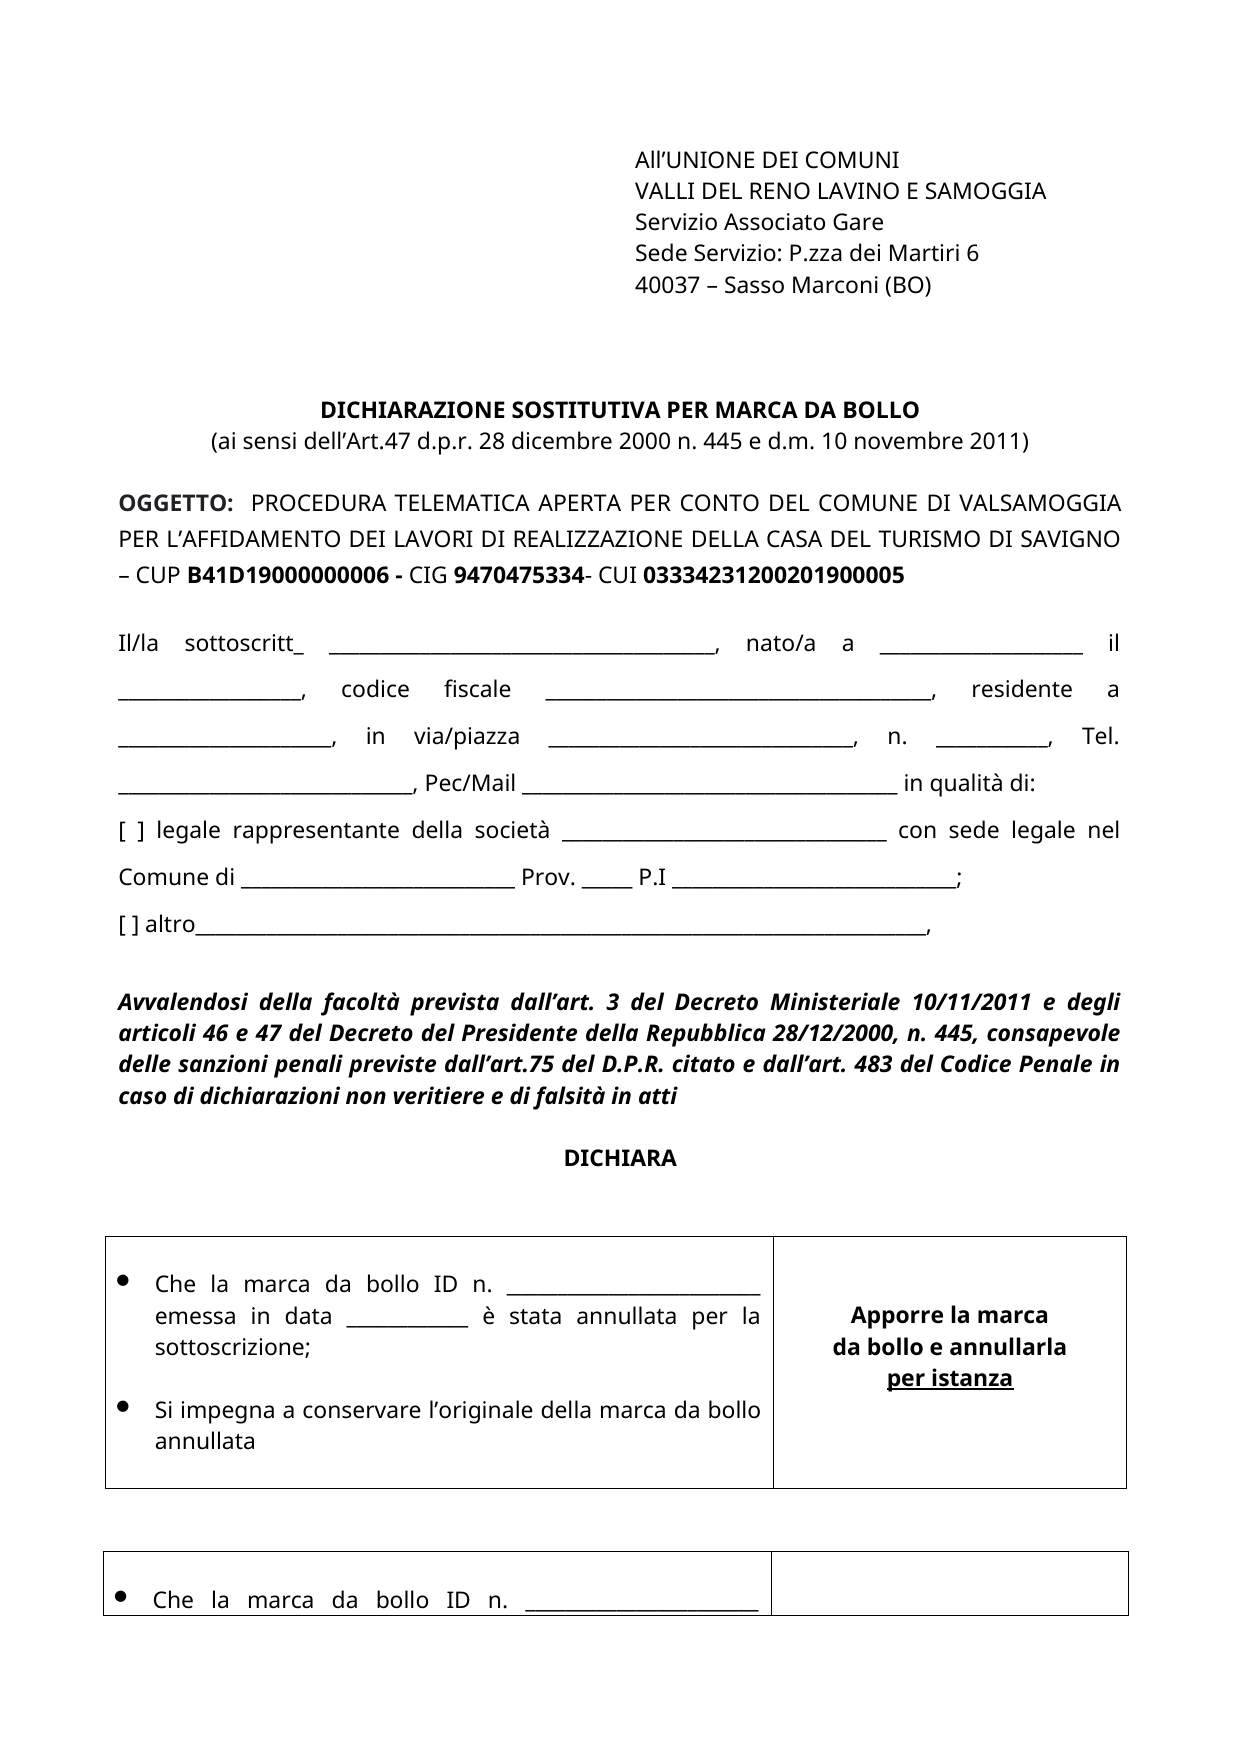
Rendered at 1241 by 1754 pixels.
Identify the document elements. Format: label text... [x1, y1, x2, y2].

table_header [772, 1552, 1128, 1615]
text (ai sensi dell’Art.47 d.p.r. 28 dicembre 2000 n. 445 e d.m. 10 novembre 2011) [118, 425, 1122, 456]
text Il/la sottoscritt_ ______________________________________, nato/a a ____________________ il __________________, codice fiscale ______________________________________, residente a _____________________, in via/piazza ______________________________, n. ___________, Tel. _____________________________, Pec/Mail _____________________________________ in qualità di: [118, 626, 1122, 798]
text DICHIARA [118, 1142, 1122, 1173]
text DICHIARAZIONE SOSTITUTIVA PER MARCA DA BOLLO [118, 394, 1122, 425]
table_header Che la marca da bollo ID n. _______________________ emessa in data ______________ è stata annullata per la sottoscrizione dell’offerta economica; Si impegna a conservare l’originale della marca da bollo annullata [104, 1552, 771, 1615]
text Avvalendosi della facoltà prevista dall’art. 3 del Decreto Ministeriale 10/11/2011 e degli articoli 46 e 47 del Decreto del Presidente della Repubblica 28/12/2000, n. 445, consapevole delle sanzioni penali previste dall’art.75 del D.P.R. citato e dall’art. 483 del Codice Penale in caso di dichiarazioni non veritiere e di falsità in atti [118, 986, 1122, 1111]
text [ ] altro________________________________________________________________________, [118, 908, 1122, 939]
text Servizio Associato Gare [634, 206, 1122, 237]
table_header Apporre la marca da bollo e annullarla per istanza [774, 1237, 1126, 1488]
text 40037 – Sasso Marconi (BO) [634, 269, 1122, 300]
text OGGETTO: PROCEDURA TELEMATICA APERTA PER CONTO DEL COMUNE DI VALSAMOGGIA PER L’AFFIDAMENTO DEI LAVORI DI REALIZZAZIONE DELLA CASA DEL TURISMO DI SAVIGNO – CUP B41D19000000006 - CIG 9470475334- CUI 03334231200201900005 [118, 487, 1122, 591]
text VALLI DEL RENO LAVINO E SAMOGGIA [634, 175, 1122, 206]
table_header Che la marca da bollo ID n. _________________________ emessa in data ____________ è stata annullata per la sottoscrizione; Si impegna a conservare l’originale della marca da bollo annullata [106, 1237, 773, 1488]
text [ ] legale rappresentante della società ________________________________ con sede legale nel Comune di ___________________________ Prov. _____ P.I ____________________________; [118, 814, 1122, 892]
text All’UNIONE DEI COMUNI [634, 144, 1122, 175]
text Sede Servizio: P.zza dei Martiri 6 [634, 237, 1122, 269]
